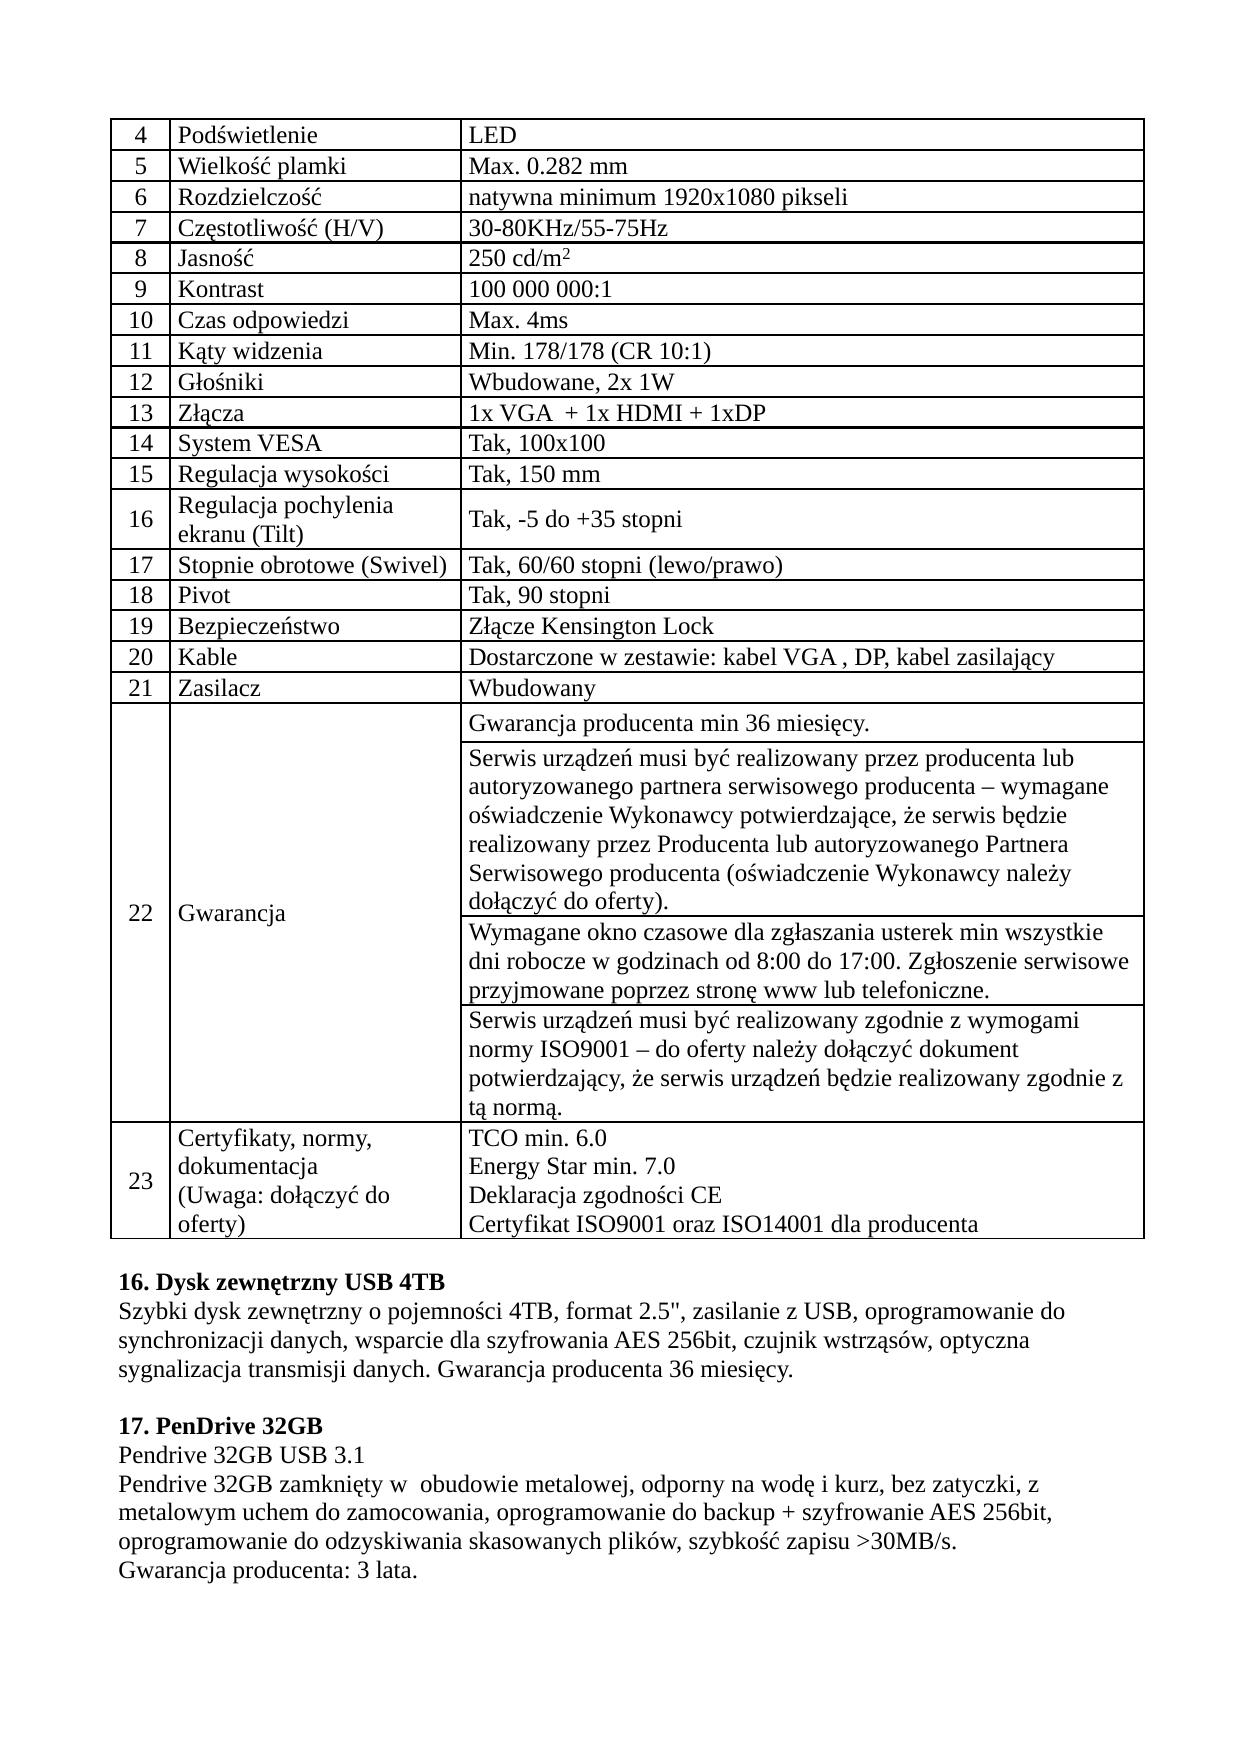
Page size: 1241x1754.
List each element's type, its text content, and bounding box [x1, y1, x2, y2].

table_cell TCO min. 6.0 Energy Star min. 7.0 Deklaracja zgodności CE Certyfikat ISO9001 oraz ISO14001 dla producenta [462, 1123, 1143, 1238]
table_cell Głośniki [171, 367, 460, 396]
table_cell Podświetlenie [171, 120, 460, 149]
table_cell 16 [112, 490, 169, 548]
table_cell Serwis urządzeń musi być realizowany przez producenta lub autoryzowanego partnera serwisowego producenta – wymagane oświadczenie Wykonawcy potwierdzające, że serwis będzie realizowany przez Producenta lub autoryzowanego Partnera Serwisowego producenta (oświadczenie Wykonawcy należy dołączyć do oferty). [462, 743, 1143, 915]
table_cell Częstotliwość (H/V) [171, 213, 460, 241]
table_cell Min. 178/178 (CR 10:1) [462, 336, 1143, 365]
table_cell 250 cd/m2 [462, 244, 1143, 272]
table_cell Regulacja wysokości [171, 459, 460, 488]
table_cell Gwarancja producenta min 36 miesięcy. [462, 704, 1143, 741]
table_cell 7 [112, 213, 169, 241]
table_cell 15 [112, 459, 169, 488]
table_cell 13 [112, 398, 169, 426]
table_cell 11 [112, 336, 169, 365]
table_cell Tak, 150 mm [462, 459, 1143, 488]
table_cell Jasność [171, 244, 460, 272]
table_cell Rozdzielczość [171, 182, 460, 211]
table_cell Pivot [171, 581, 460, 609]
table_cell Certyfikaty, normy, dokumentacja (Uwaga: dołączyć do oferty) [171, 1123, 460, 1238]
table_cell 5 [112, 151, 169, 180]
table_cell Kable [171, 642, 460, 671]
table_cell Tak, 90 stopni [462, 581, 1143, 609]
table_cell Wbudowany [462, 673, 1143, 702]
table_cell Max. 0.282 mm [462, 151, 1143, 180]
table_cell Gwarancja [171, 704, 460, 1121]
text Pendrive 32GB USB 3.1 [118, 1440, 1122, 1469]
table_cell Wbudowane, 2x 1W [462, 367, 1143, 396]
table_cell 9 [112, 274, 169, 303]
table_cell 8 [112, 244, 169, 272]
table_cell 22 [112, 704, 169, 1121]
table_cell 10 [112, 305, 169, 334]
table_cell Wielkość plamki [171, 151, 460, 180]
table_cell 19 [112, 611, 169, 640]
table_cell LED [462, 120, 1143, 149]
text 16. Dysk zewnętrzny USB 4TB [118, 1267, 1122, 1296]
table_cell 21 [112, 673, 169, 702]
table_cell Dostarczone w zestawie: kabel VGA , DP, kabel zasilający [462, 642, 1143, 671]
table_cell 12 [112, 367, 169, 396]
table_cell Kontrast [171, 274, 460, 303]
table_cell Serwis urządzeń musi być realizowany zgodnie z wymogami normy ISO9001 – do oferty należy dołączyć dokument potwierdzający, że serwis urządzeń będzie realizowany zgodnie z tą normą. [462, 1006, 1143, 1121]
table_cell Złącza [171, 398, 460, 426]
table_cell 6 [112, 182, 169, 211]
table_cell Regulacja pochylenia ekranu (Tilt) [171, 490, 460, 548]
table_cell natywna minimum 1920x1080 pikseli [462, 182, 1143, 211]
table_cell Czas odpowiedzi [171, 305, 460, 334]
table_cell Złącze Kensington Lock [462, 611, 1143, 640]
table_cell Max. 4ms [462, 305, 1143, 334]
table_cell 30-80KHz/55-75Hz [462, 213, 1143, 241]
table_cell 23 [112, 1123, 169, 1238]
table_cell 17 [112, 550, 169, 578]
table_cell 100 000 000:1 [462, 274, 1143, 303]
table_cell Tak, 100x100 [462, 429, 1143, 457]
table_cell System VESA [171, 429, 460, 457]
table_cell Zasilacz [171, 673, 460, 702]
table_cell Kąty widzenia [171, 336, 460, 365]
table_cell Stopnie obrotowe (Swivel) [171, 550, 460, 578]
table_cell Bezpieczeństwo [171, 611, 460, 640]
table_cell 4 [112, 120, 169, 149]
text Pendrive 32GB zamknięty w obudowie metalowej, odporny na wodę i kurz, bez zatyczki, z metalowym uchem do zamocowania, oprogramowanie do backup + szyfrowanie AES 256bit, oprogramowanie do odzyskiwania skasowanych plików, szybkość zapisu >30MB/s. Gwarancja producenta: 3 lata. [118, 1469, 1122, 1584]
table_cell 20 [112, 642, 169, 671]
table_cell Wymagane okno czasowe dla zgłaszania usterek min wszystkie dni robocze w godzinach od 8:00 do 17:00. Zgłoszenie serwisowe przyjmowane poprzez stronę www lub telefoniczne. [462, 917, 1143, 1003]
table_cell 18 [112, 581, 169, 609]
table_cell Tak, 60/60 stopni (lewo/prawo) [462, 550, 1143, 578]
table_cell Tak, -5 do +35 stopni [462, 490, 1143, 548]
text Szybki dysk zewnętrzny o pojemności 4TB, format 2.5", zasilanie z USB, oprogramowanie do synchronizacji danych, wsparcie dla szyfrowania AES 256bit, czujnik wstrząsów, optyczna sygnalizacja transmisji danych. Gwarancja producenta 36 miesięcy. [118, 1296, 1122, 1382]
text 17. PenDrive 32GB [118, 1411, 1122, 1440]
table_cell 1x VGA + 1x HDMI + 1xDP [462, 398, 1143, 426]
table_cell 14 [112, 429, 169, 457]
